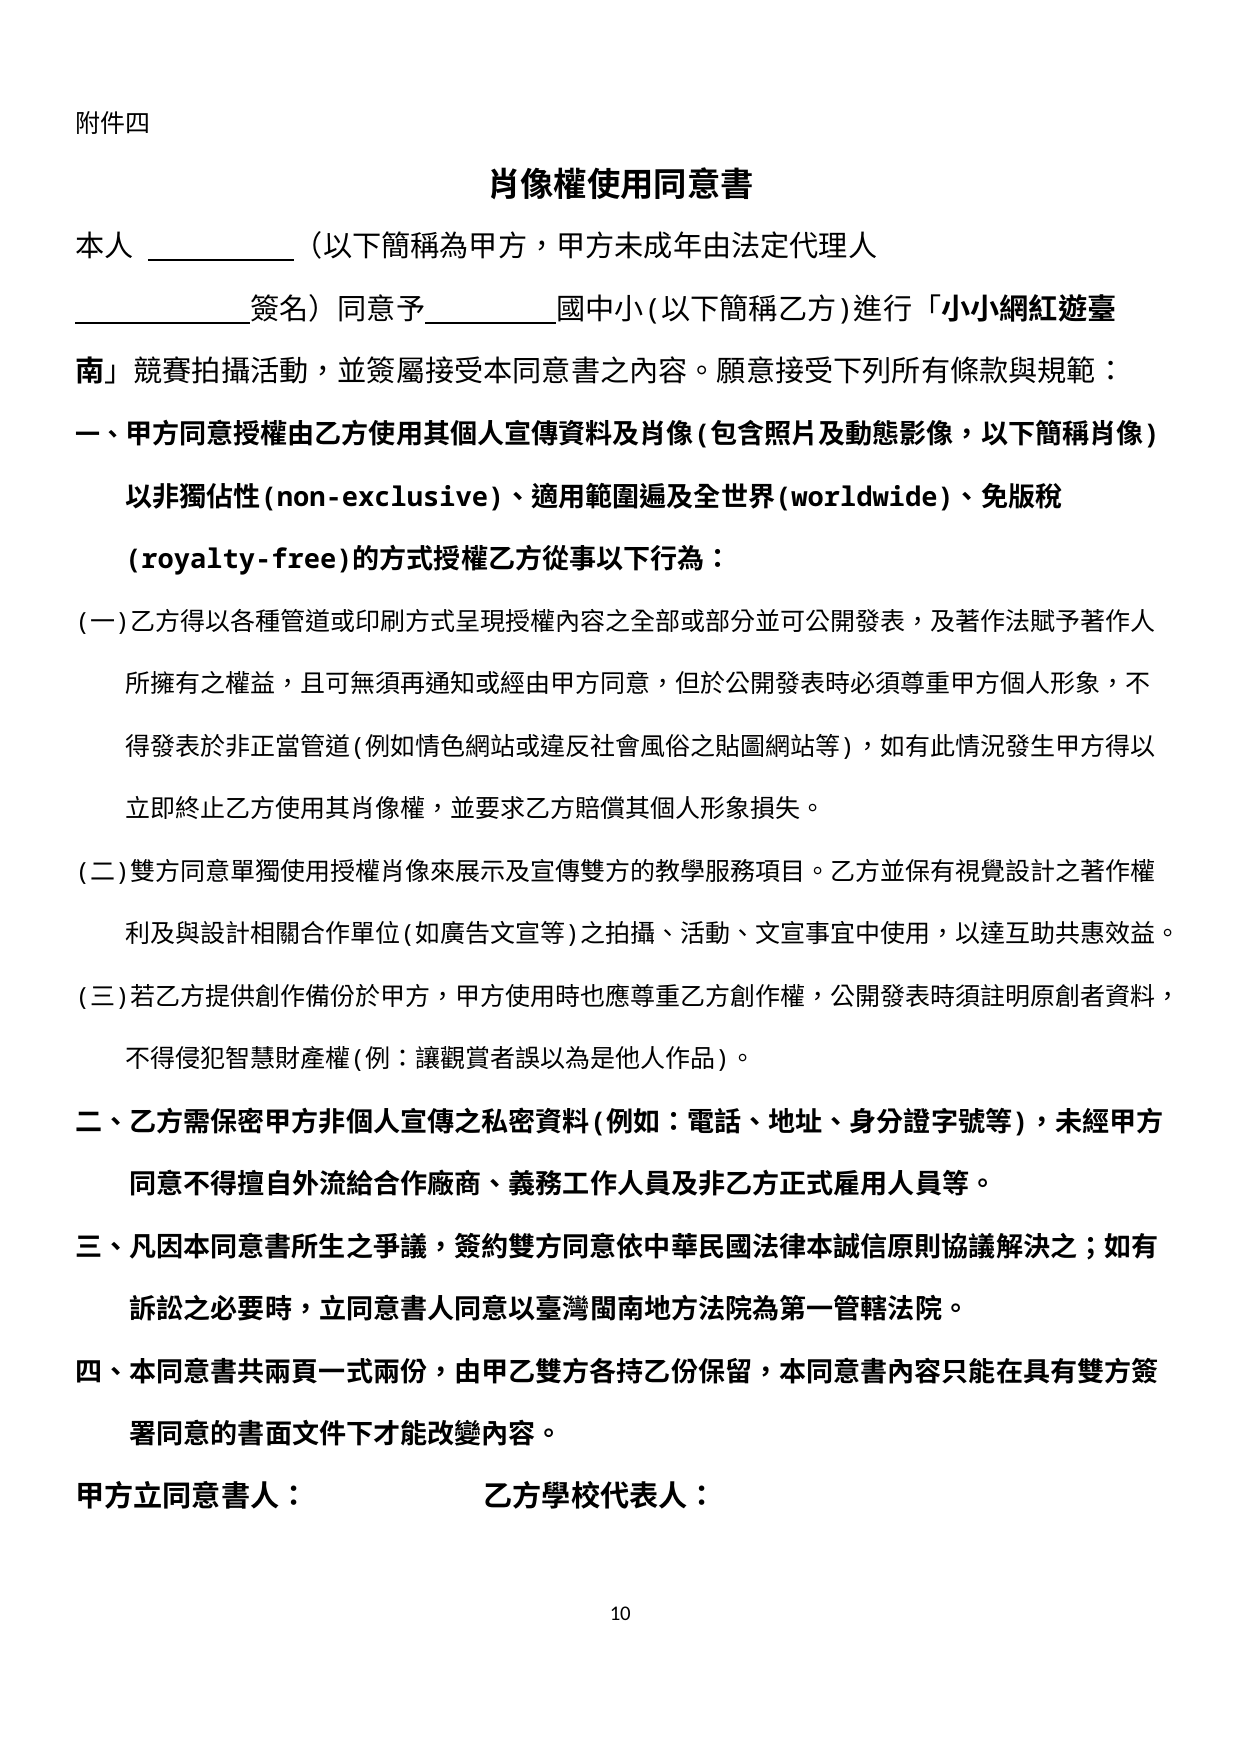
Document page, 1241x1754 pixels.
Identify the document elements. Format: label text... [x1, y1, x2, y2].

text 一、甲方同意授權由乙方使用其個人宣傳資料及肖像(包含照片及動態影像，以下簡稱肖像)以非獨佔性(non-exclusive)、適用範圍遍及全世界(worldwide)、免版稅(royalty-free)的方式授權乙方從事以下行為： [75, 390, 1165, 577]
text (二)雙方同意單獨使用授權肖像來展示及宣傳雙方的教學服務項目。乙方並保有視覺設計之著作權利及與設計相關合作單位(如廣告文宣等)之拍攝、活動、文宣事宜中使用，以達互助共惠效益。 [75, 827, 1165, 952]
text 三、凡因本同意書所生之爭議，簽約雙方同意依中華民國法律本誠信原則協議解決之；如有訴訟之必要時，立同意書人同意以臺灣閩南地方法院為第一管轄法院。 [75, 1202, 1165, 1327]
text (三)若乙方提供創作備份於甲方，甲方使用時也應尊重乙方創作權，公開發表時須註明原創者資料，不得侵犯智慧財產權(例：讓觀賞者誤以為是他人作品)。 [75, 952, 1165, 1077]
text 肖像權使用同意書 [75, 140, 1165, 202]
text 二、乙方需保密甲方非個人宣傳之私密資料(例如：電話、地址、身分證字號等)，未經甲方同意不得擅自外流給合作廠商、義務工作人員及非乙方正式雇用人員等。 [75, 1077, 1165, 1202]
text 簽名）同意予 國中小(以下簡稱乙方)進行「小小網紅遊臺南」競賽拍攝活動，並簽屬接受本同意書之內容。願意接受下列所有條款與規範： [75, 265, 1165, 390]
text 附件四 [75, 94, 1165, 140]
text (一)乙方得以各種管道或印刷方式呈現授權內容之全部或部分並可公開發表，及著作法賦予著作人所擁有之權益，且可無須再通知或經由甲方同意，但於公開發表時必須尊重甲方個人形象，不得發表於非正當管道(例如情色網站或違反社會風俗之貼圖網站等)，如有此情況發生甲方得以立即終止乙方使用其肖像權，並要求乙方賠償其個人形象損失。 [75, 577, 1165, 827]
text 四、本同意書共兩頁一式兩份，由甲乙雙方各持乙份保留，本同意書內容只能在具有雙方簽署同意的書面文件下才能改變內容。 [75, 1327, 1165, 1452]
text 本人 （以下簡稱為甲方，甲方未成年由法定代理人 [75, 202, 1165, 265]
text 甲方立同意書人： 乙方學校代表人： [75, 1452, 1165, 1515]
